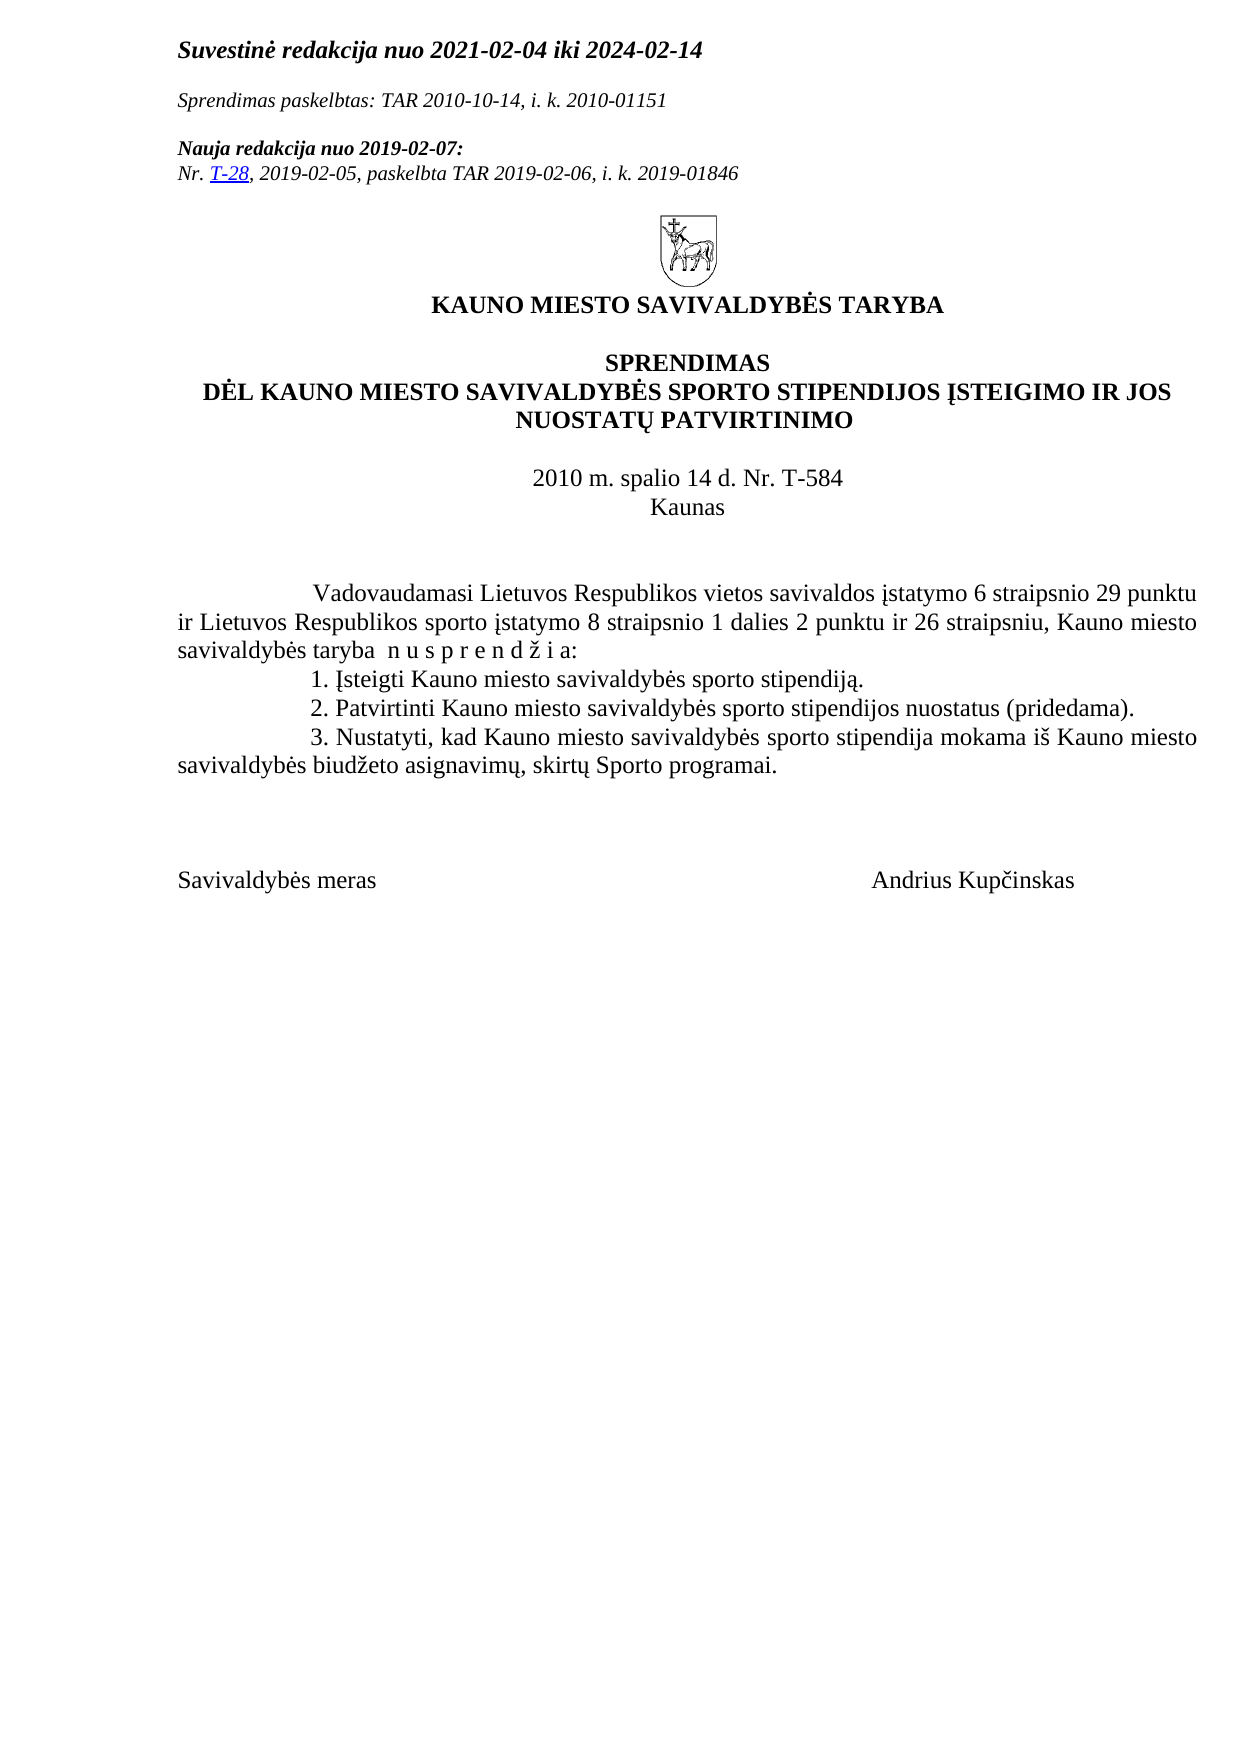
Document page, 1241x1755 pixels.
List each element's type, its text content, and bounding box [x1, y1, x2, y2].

text Vadovaudamasi Lietuvos Respublikos vietos savivaldos įstatymo 6 straipsnio 29 punktu ir Lietuvos Respublikos sporto įstatymo 8 straipsnio 1 dalies 2 punktu ir 26 straipsniu, Kauno miesto savivaldybės taryba n u s p r e n d ž i a: [177, 578, 1198, 664]
text KAUNO MIESTO SAVIVALDYBĖS TARYBA [177, 291, 1198, 319]
text SPRENDIMAS [177, 348, 1198, 377]
text Suvestinė redakcija nuo 2021-02-04 iki 2024-02-14 [177, 35, 1198, 64]
text 1. Įsteigti Kauno miesto savivaldybės sporto stipendiją. [177, 664, 1198, 693]
text 3. Nustatyti, kad Kauno miesto savivaldybės sporto stipendija mokama iš Kauno miesto savivaldybės biudžeto asignavimų, skirtų Sporto programai. [177, 722, 1198, 779]
text DĖL KAUNO MIESTO SAVIVALDYBĖS SPORTO STIPENDIJOS ĮSTEIGIMO IR JOS NUOSTATŲ PATVIRTINIMO [177, 377, 1198, 434]
text Kaunas [177, 492, 1198, 521]
text Sprendimas paskelbtas: TAR 2010-10-14, i. k. 2010-01151 [177, 88, 1198, 112]
text 2010 m. spalio 14 d. Nr. T-584 [177, 463, 1198, 492]
text Nr. T-28, 2019-02-05, paskelbta TAR 2019-02-06, i. k. 2019-01846 [177, 160, 1198, 184]
text Nauja redakcija nuo 2019-02-07: [177, 136, 1198, 160]
text 2. Patvirtinti Kauno miesto savivaldybės sporto stipendijos nuostatus (pridedama). [310, 693, 1198, 722]
text Savivaldybės meras Andrius Kupčinskas [177, 866, 1198, 894]
